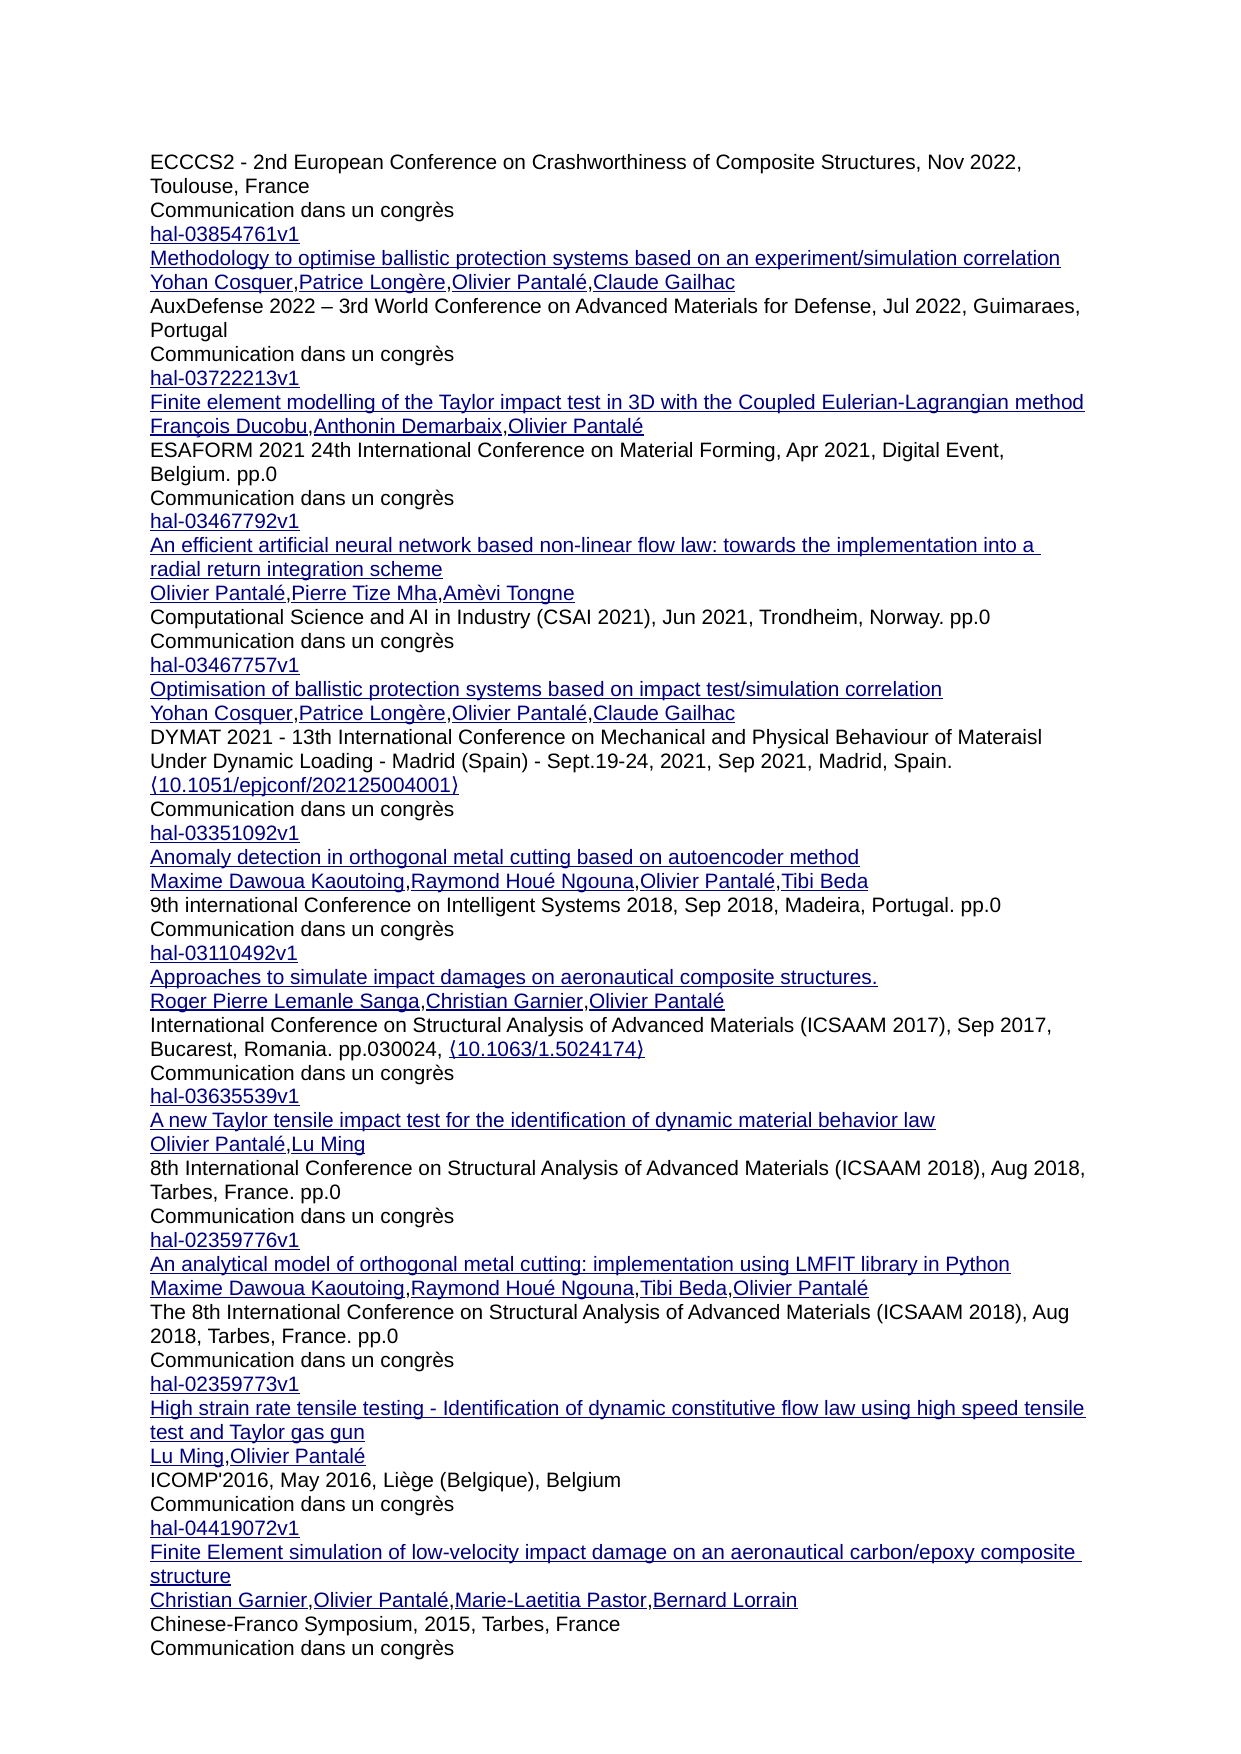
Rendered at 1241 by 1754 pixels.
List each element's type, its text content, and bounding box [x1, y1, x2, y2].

table_cell An analytical model of orthogonal metal cutting: implementation using LMFIT library in Python Maxime Dawoua Kaoutoing,Raymond Houé Ngouna,Tibi Beda,Olivier Pantalé The 8th International Conference on Structural Analysis of Advanced Materials (ICSAAM 2018), Aug 2018, Tarbes, France. pp.0 Communication dans un congrès hal-02359773v1 [150, 1252, 1090, 1396]
table_cell Finite Element simulation of low-velocity impact damage on an aeronautical carbon/epoxy composite structure Christian Garnier,Olivier Pantalé,Marie-Laetitia Pastor,Bernard Lorrain Chinese-Franco Symposium, 2015, Tarbes, France Communication dans un congrès [150, 1540, 1090, 1659]
table_cell Anomaly detection in orthogonal metal cutting based on autoencoder method Maxime Dawoua Kaoutoing,Raymond Houé Ngouna,Olivier Pantalé,Tibi Beda 9th international Conference on Intelligent Systems 2018, Sep 2018, Madeira, Portugal. pp.0 Communication dans un congrès hal-03110492v1 [150, 845, 1090, 964]
table_cell Methodology to optimise ballistic protection systems based on an experiment/simulation correlation Yohan Cosquer,Patrice Longère,Olivier Pantalé,Claude Gailhac AuxDefense 2022 – 3rd World Conference on Advanced Materials for Defense, Jul 2022, Guimaraes, Portugal Communication dans un congrès hal-03722213v1 [150, 246, 1090, 389]
table_cell Approaches to simulate impact damages on aeronautical composite structures. Roger Pierre Lemanle Sanga,Christian Garnier,Olivier Pantalé International Conference on Structural Analysis of Advanced Materials (ICSAAM 2017), Sep 2017, Bucarest, Romania. pp.030024, ⟨10.1063/1.5024174⟩ Communication dans un congrès hal-03635539v1 [150, 965, 1090, 1108]
table_cell ECCCS2 - 2nd European Conference on Crashworthiness of Composite Structures, Nov 2022, Toulouse, France Communication dans un congrès hal-03854761v1 [150, 150, 1090, 246]
table_cell Finite element modelling of the Taylor impact test in 3D with the Coupled Eulerian-Lagrangian method François Ducobu,Anthonin Demarbaix,Olivier Pantalé ESAFORM 2021 24th International Conference on Material Forming, Apr 2021, Digital Event, Belgium. pp.0 Communication dans un congrès hal-03467792v1 [150, 390, 1090, 533]
table_cell Optimisation of ballistic protection systems based on impact test/simulation correlation Yohan Cosquer,Patrice Longère,Olivier Pantalé,Claude Gailhac DYMAT 2021 - 13th International Conference on Mechanical and Physical Behaviour of Materaisl Under Dynamic Loading - Madrid (Spain) - Sept.19-24, 2021, Sep 2021, Madrid, Spain. ⟨10.1051/epjconf/202125004001⟩ Communication dans un congrès hal-03351092v1 [150, 677, 1090, 845]
table_cell High strain rate tensile testing - Identification of dynamic constitutive flow law using high speed tensile test and Taylor gas gun Lu Ming,Olivier Pantalé ICOMP'2016, May 2016, Liège (Belgique), Belgium Communication dans un congrès hal-04419072v1 [150, 1396, 1090, 1539]
table_cell A new Taylor tensile impact test for the identification of dynamic material behavior law Olivier Pantalé,Lu Ming 8th International Conference on Structural Analysis of Advanced Materials (ICSAAM 2018), Aug 2018, Tarbes, France. pp.0 Communication dans un congrès hal-02359776v1 [150, 1108, 1090, 1252]
table_cell An efficient artificial neural network based non-linear flow law: towards the implementation into a radial return integration scheme Olivier Pantalé,Pierre Tize Mha,Amèvi Tongne Computational Science and AI in Industry (CSAI 2021), Jun 2021, Trondheim, Norway. pp.0 Communication dans un congrès hal-03467757v1 [150, 533, 1090, 677]
